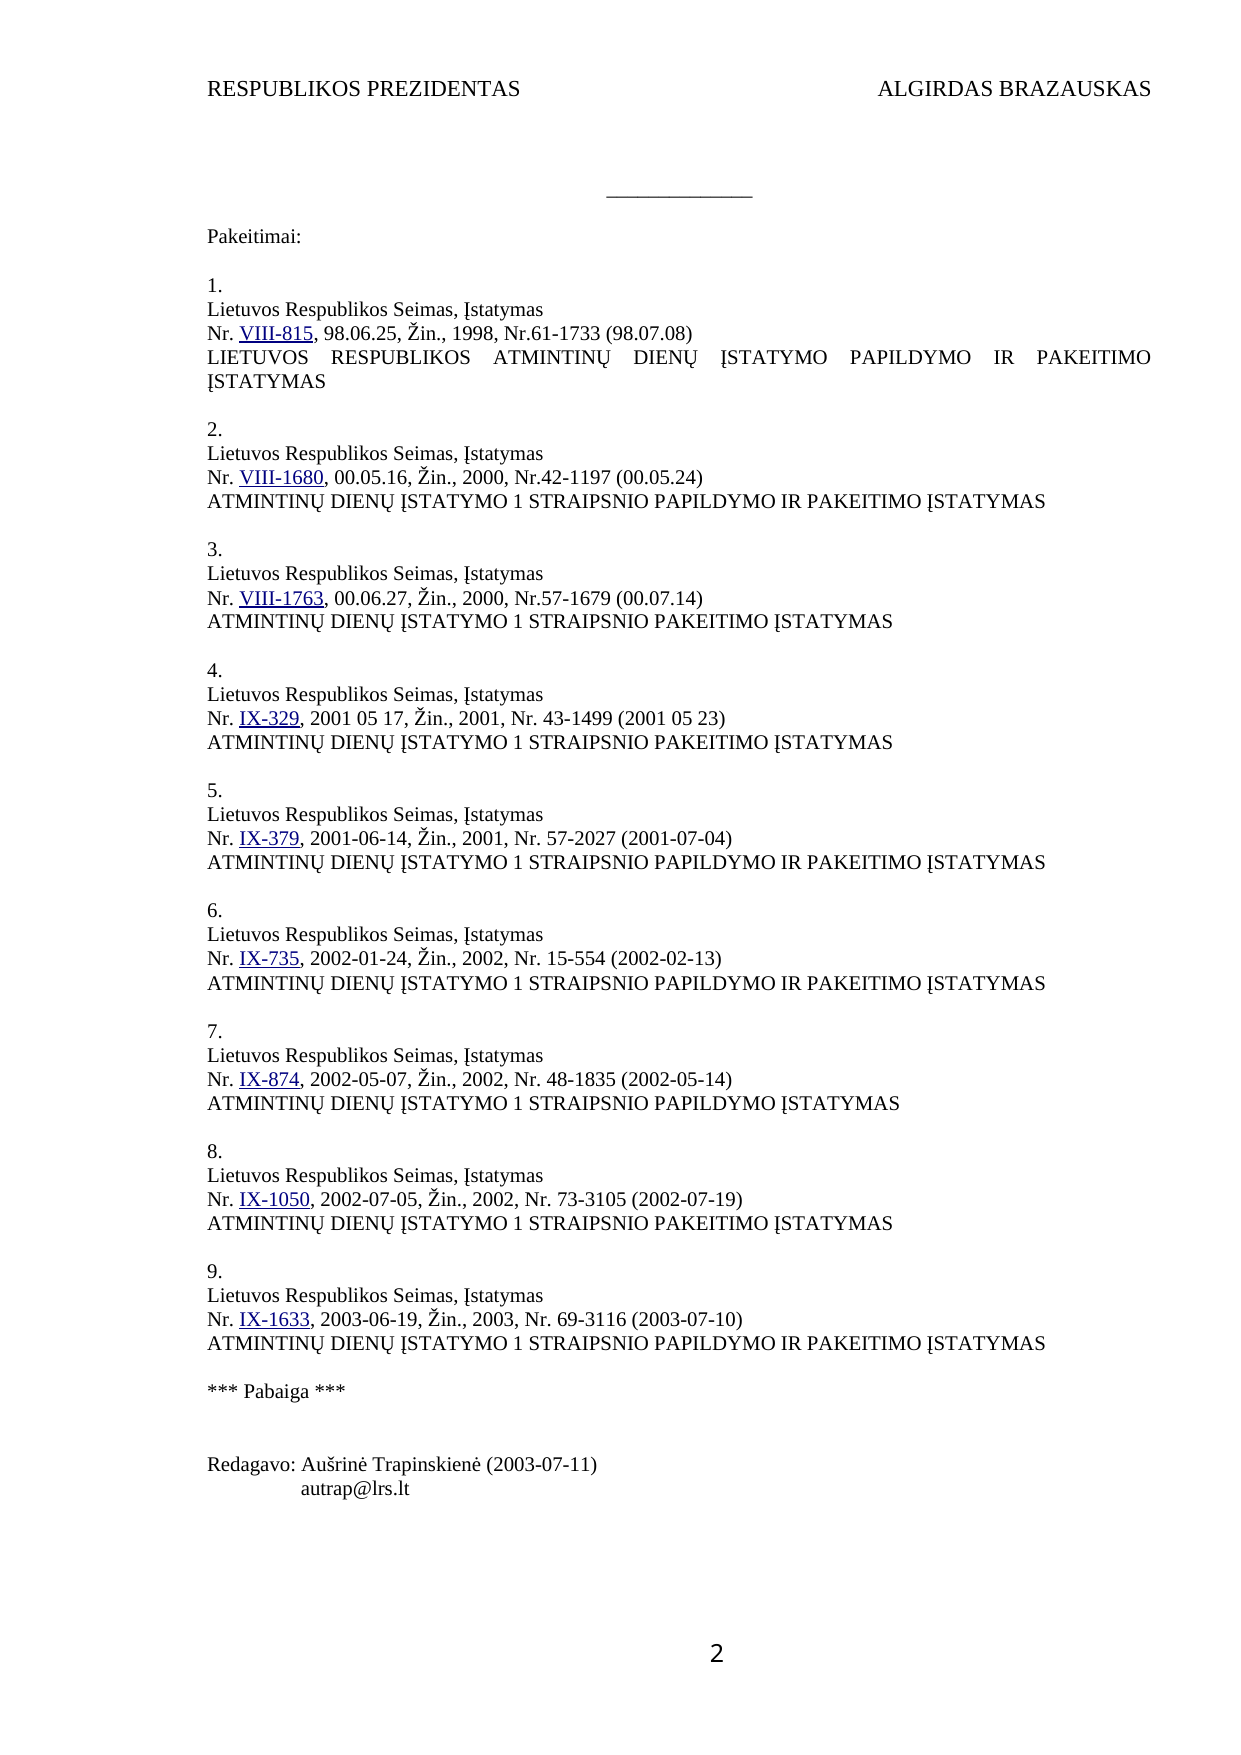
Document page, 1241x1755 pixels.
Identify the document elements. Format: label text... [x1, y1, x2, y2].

text Lietuvos Respublikos Seimas, Įstatymas [207, 441, 1152, 465]
text ATMINTINŲ DIENŲ ĮSTATYMO 1 STRAIPSNIO PAKEITIMO ĮSTATYMAS [207, 1211, 1152, 1235]
text Lietuvos Respublikos Seimas, Įstatymas [207, 561, 1152, 585]
text Lietuvos Respublikos Seimas, Įstatymas [207, 922, 1152, 946]
text ATMINTINŲ DIENŲ ĮSTATYMO 1 STRAIPSNIO PAPILDYMO ĮSTATYMAS [207, 1091, 1152, 1115]
text Pakeitimai: [207, 224, 1152, 248]
text 7. [207, 1018, 1152, 1043]
text Nr. IX-1050, 2002-07-05, Žin., 2002, Nr. 73-3105 (2002-07-19) [207, 1187, 1152, 1211]
text Nr. VIII-1763, 00.06.27, Žin., 2000, Nr.57-1679 (00.07.14) [207, 585, 1152, 609]
text ATMINTINŲ DIENŲ ĮSTATYMO 1 STRAIPSNIO PAPILDYMO IR PAKEITIMO ĮSTATYMAS [207, 489, 1152, 513]
text 1. [207, 273, 1152, 297]
text 5. [207, 778, 1152, 802]
text Nr. IX-735, 2002-01-24, Žin., 2002, Nr. 15-554 (2002-02-13) [207, 946, 1152, 970]
text ATMINTINŲ DIENŲ ĮSTATYMO 1 STRAIPSNIO PAPILDYMO IR PAKEITIMO ĮSTATYMAS [207, 850, 1152, 874]
text Nr. IX-1633, 2003-06-19, Žin., 2003, Nr. 69-3116 (2003-07-10) [207, 1307, 1152, 1331]
text Nr. VIII-815, 98.06.25, Žin., 1998, Nr.61-1733 (98.07.08) [207, 321, 1152, 345]
text RESPUBLIKOS PREZIDENTAS ALGIRDAS BRAZAUSKAS [207, 75, 1152, 101]
text ATMINTINŲ DIENŲ ĮSTATYMO 1 STRAIPSNIO PAPILDYMO IR PAKEITIMO ĮSTATYMAS [207, 970, 1152, 994]
text 8. [207, 1139, 1152, 1163]
text 3. [207, 537, 1152, 561]
text autrap@lrs.lt [207, 1476, 1152, 1500]
text Nr. VIII-1680, 00.05.16, Žin., 2000, Nr.42-1197 (00.05.24) [207, 465, 1152, 489]
text Lietuvos Respublikos Seimas, Įstatymas [207, 1163, 1152, 1187]
text *** Pabaiga *** [207, 1379, 1152, 1403]
text ATMINTINŲ DIENŲ ĮSTATYMO 1 STRAIPSNIO PAKEITIMO ĮSTATYMAS [207, 730, 1152, 754]
text ______________ [207, 176, 1152, 200]
text 4. [207, 658, 1152, 682]
text 6. [207, 898, 1152, 922]
text ATMINTINŲ DIENŲ ĮSTATYMO 1 STRAIPSNIO PAKEITIMO ĮSTATYMAS [207, 609, 1152, 633]
text Nr. IX-379, 2001-06-14, Žin., 2001, Nr. 57-2027 (2001-07-04) [207, 826, 1152, 850]
text Lietuvos Respublikos Seimas, Įstatymas [207, 802, 1152, 826]
text Redagavo: Aušrinė Trapinskienė (2003-07-11) [207, 1452, 1152, 1476]
text Nr. IX-329, 2001 05 17, Žin., 2001, Nr. 43-1499 (2001 05 23) [207, 706, 1152, 730]
text 9. [207, 1259, 1152, 1283]
text Lietuvos Respublikos Seimas, Įstatymas [207, 1283, 1152, 1307]
text 2. [207, 417, 1152, 441]
text Lietuvos Respublikos Seimas, Įstatymas [207, 1043, 1152, 1067]
text Lietuvos Respublikos Seimas, Įstatymas [207, 682, 1152, 706]
text LIETUVOS RESPUBLIKOS ATMINTINŲ DIENŲ ĮSTATYMO PAPILDYMO IR PAKEITIMO ĮSTATYMAS [207, 345, 1152, 393]
text ATMINTINŲ DIENŲ ĮSTATYMO 1 STRAIPSNIO PAPILDYMO IR PAKEITIMO ĮSTATYMAS [207, 1331, 1152, 1355]
text Nr. IX-874, 2002-05-07, Žin., 2002, Nr. 48-1835 (2002-05-14) [207, 1067, 1152, 1091]
text Lietuvos Respublikos Seimas, Įstatymas [207, 297, 1152, 321]
